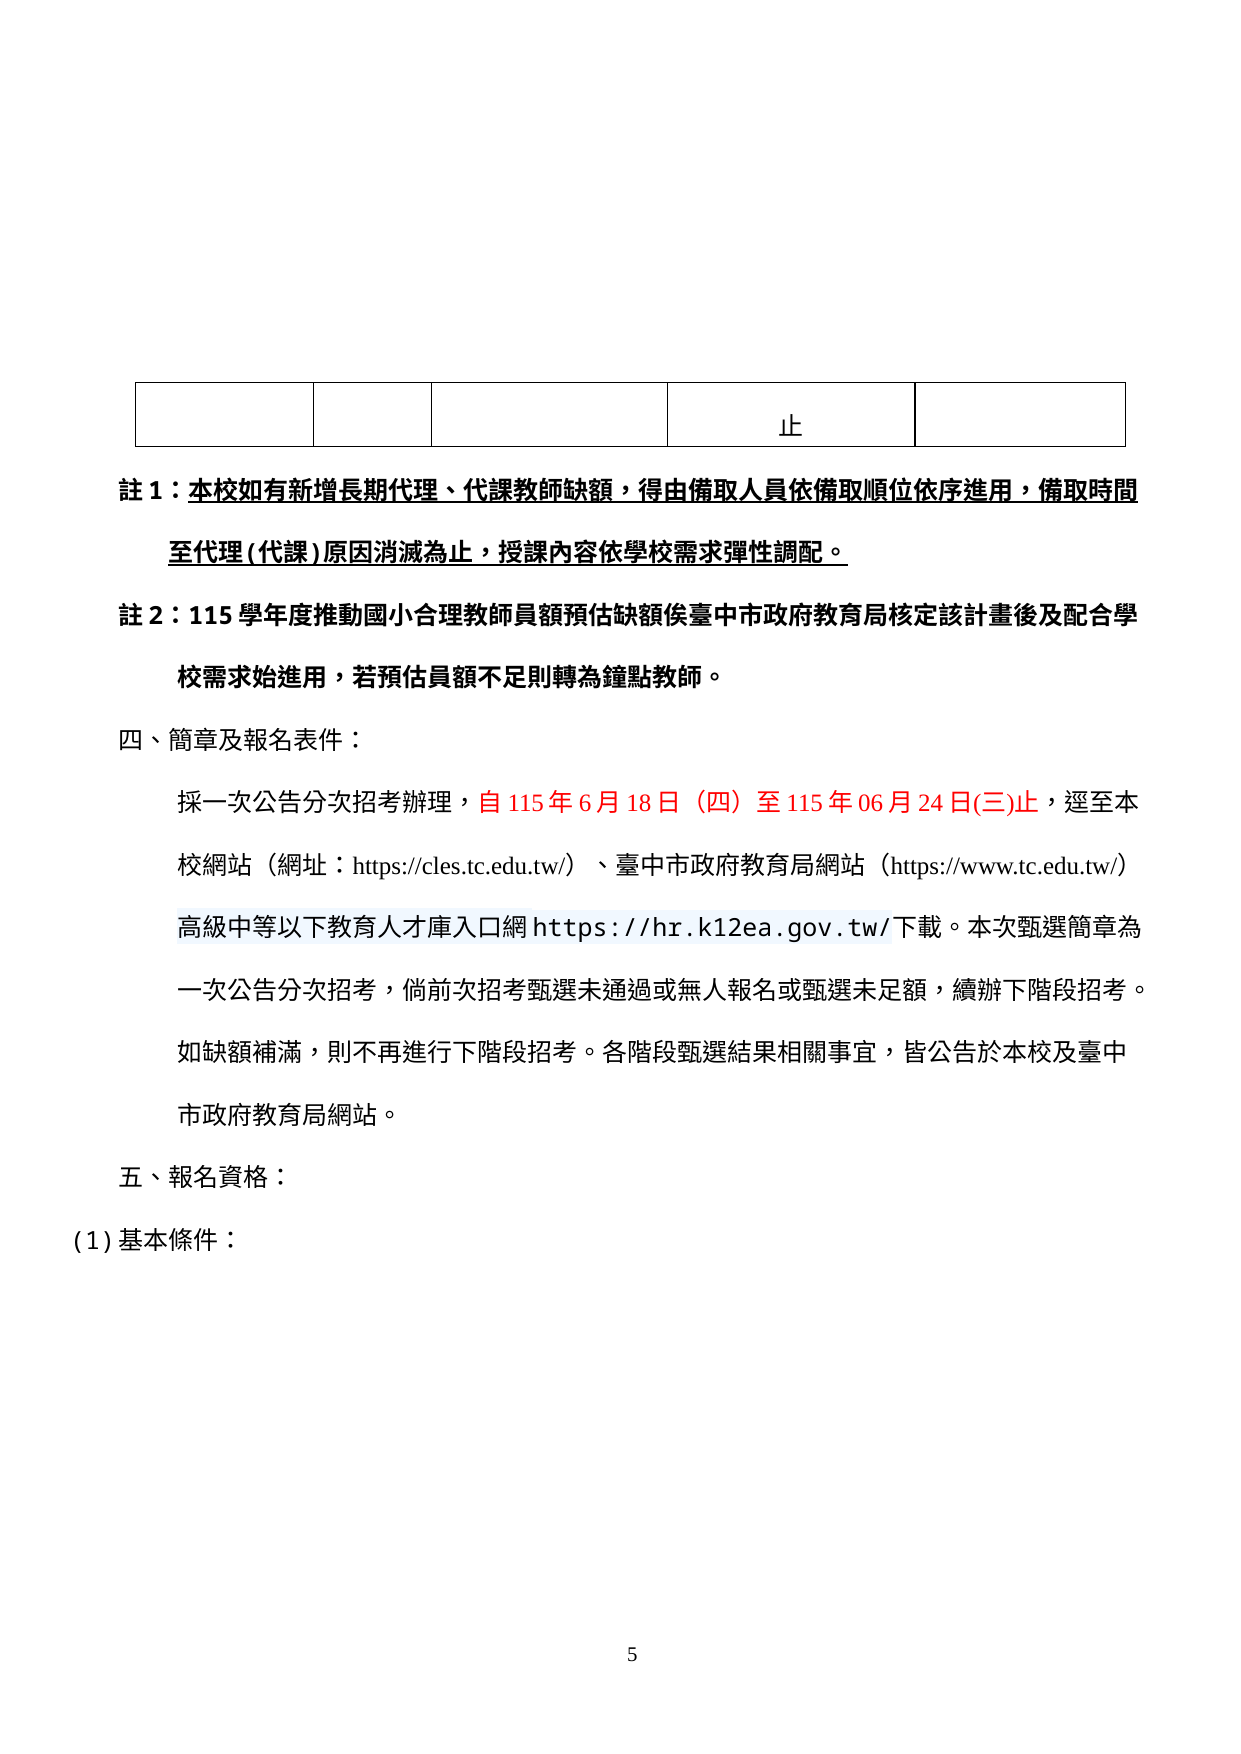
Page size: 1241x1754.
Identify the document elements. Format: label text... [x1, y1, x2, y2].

table_cell [136, 383, 313, 446]
table_cell [916, 383, 1125, 446]
text 四、簡章及報名表件： 採一次公告分次招考辦理，自115年6月18日（四）至115年06月24日(三)止，逕至本校網站（網址：https://cles.tc.edu.tw/）、臺中市政府教育局網站（https://www.tc.edu.tw/）高級中等以下教育人才庫入口網https://hr.k12ea.gov.tw/下載。本次甄選簡章為一次公告分次招考，倘前次招考甄選未通過或無人報名或甄選未足額，續辦下階段招考。如缺額補滿，則不再進行下階段招考。各階段甄選結果相關事宜，皆公告於本校及臺中市政府教育局網站。 [118, 697, 1146, 1134]
table_cell 止 [668, 383, 914, 446]
text 五、報名資格： [118, 1134, 1146, 1197]
text 註2：115學年度推動國小合理教師員額預估缺額俟臺中市政府教育局核定該計畫後及配合學校需求始進用，若預估員額不足則轉為鐘點教師。 [118, 572, 1146, 697]
table_cell [432, 383, 667, 446]
table_cell [314, 383, 431, 446]
text 註1：本校如有新增長期代理、代課教師缺額，得由備取人員依備取順位依序進用，備取時間至代理(代課)原因消滅為止，授課內容依學校需求彈性調配。 [118, 447, 1146, 572]
list 基本條件： [70, 1197, 1146, 1259]
